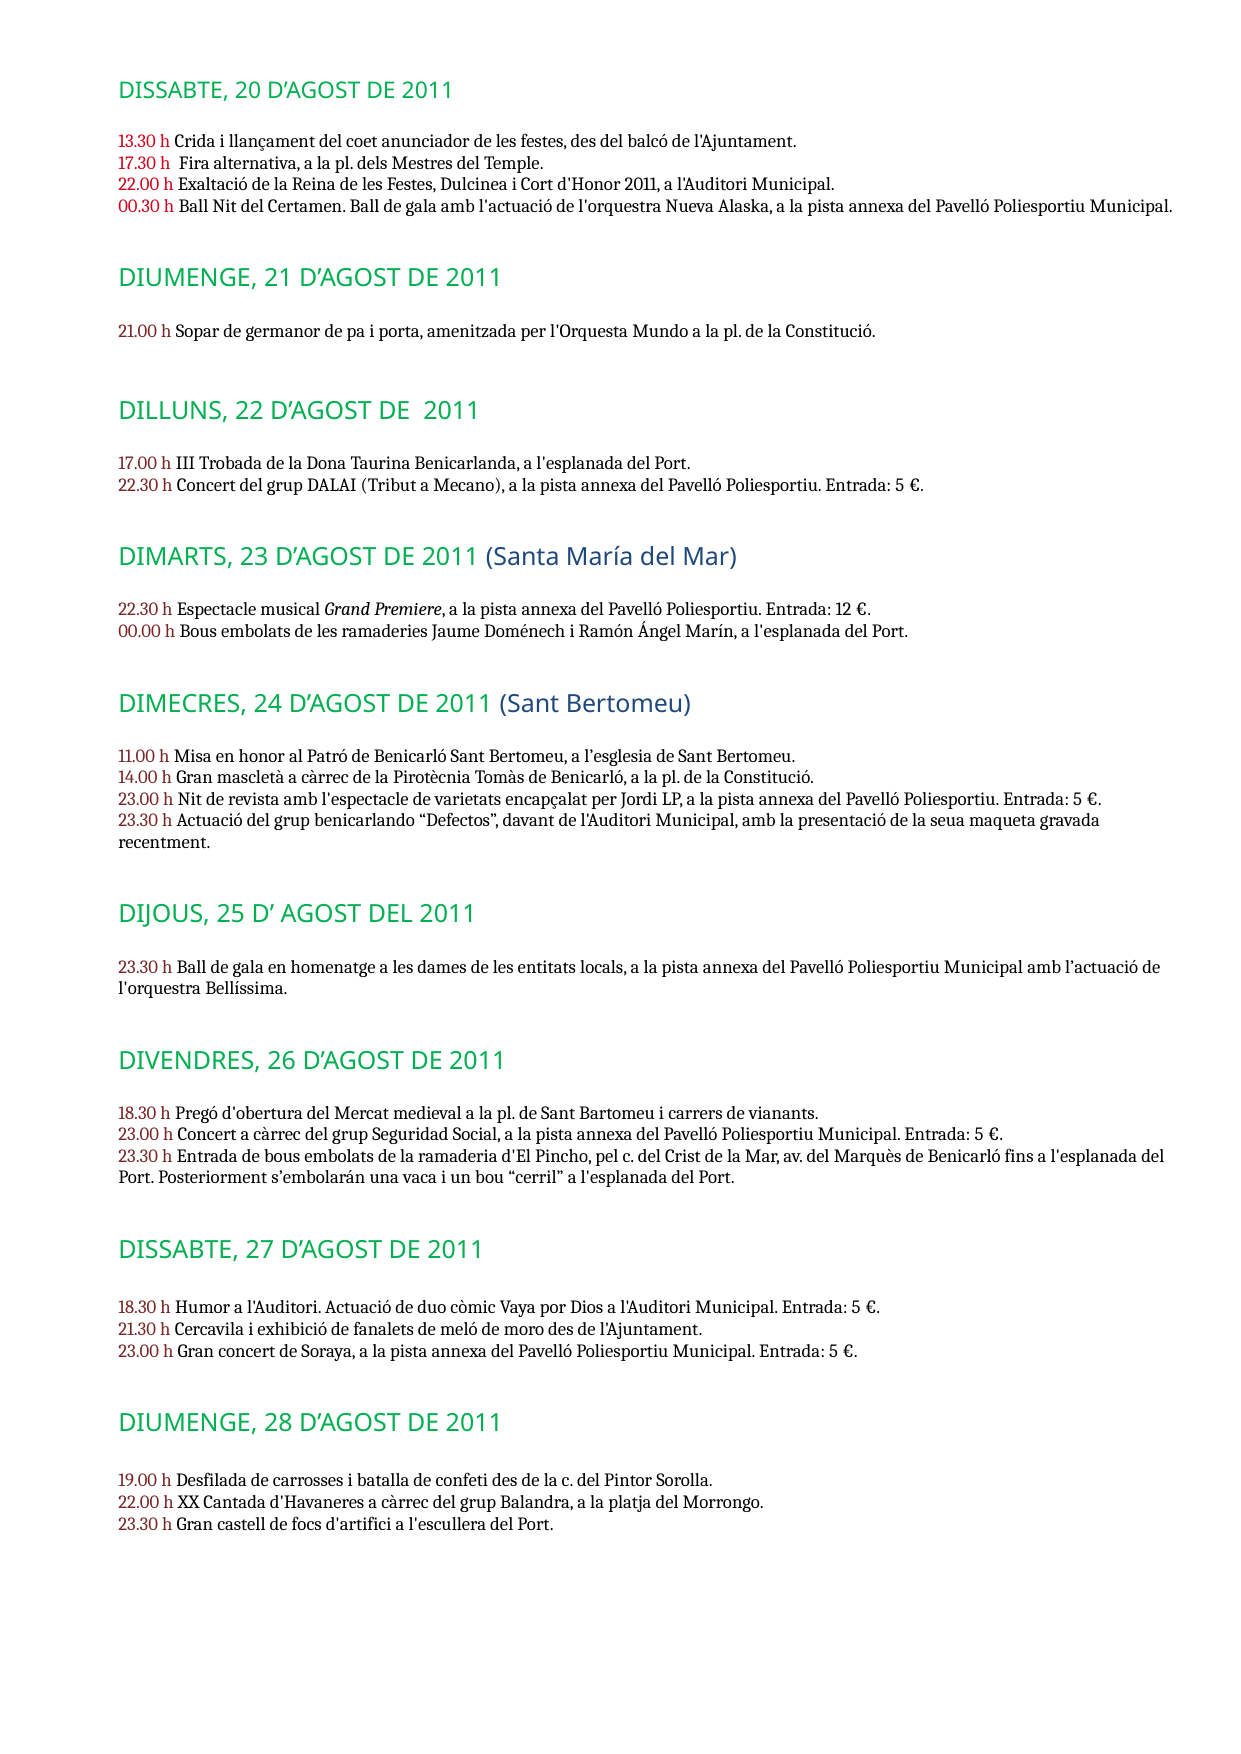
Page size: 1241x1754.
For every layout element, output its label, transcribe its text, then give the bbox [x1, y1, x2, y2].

text DIJOUS, 25 D’ AGOST DEL 2011 [118, 896, 1181, 930]
text 11.00 h Misa en honor al Patró de Benicarló Sant Bertomeu, a l’esglesia de Sant Bertomeu. [118, 745, 1181, 767]
text 23.00 h Gran concert de Soraya, a la pista annexa del Pavelló Poliesportiu Municipal. Entrada: 5 €. [118, 1340, 1181, 1362]
text 22.00 h XX Cantada d'Havaneres a càrrec del grup Balandra, a la platja del Morrongo. [118, 1492, 1181, 1513]
text 22.30 h Espectacle musical Grand Premiere, a la pista annexa del Pavelló Poliesportiu. Entrada: 12 €. [118, 599, 1181, 621]
text 17.00 h III Trobada de la Dona Taurina Benicarlanda, a l'esplanada del Port. [118, 453, 1181, 474]
text 17.30 h Fira alternativa, a la pl. dels Mestres del Temple. [118, 152, 1181, 174]
text 18.30 h Pregó d'obertura del Mercat medieval a la pl. de Sant Bartomeu i carrers de vianants. [118, 1102, 1181, 1124]
text DIUMENGE, 28 D’AGOST DE 2011 [118, 1405, 1181, 1439]
text 00.00 h Bous embolats de les ramaderies Jaume Doménech i Ramón Ángel Marín, a l'esplanada del Port. [118, 621, 1181, 642]
text DIMARTS, 23 D’AGOST DE 2011 (Santa María del Mar) [118, 539, 1181, 573]
text 23.30 h Gran castell de focs d'artifici a l'escullera del Port. [118, 1513, 1181, 1535]
text DILLUNS, 22 D’AGOST DE 2011 [118, 393, 1181, 427]
text 23.00 h Concert a càrrec del grup Seguridad Social, a la pista annexa del Pavelló Poliesportiu Municipal. Entrada: 5 €. [118, 1124, 1181, 1146]
text 23.30 h Entrada de bous embolats de la ramaderia d'El Pincho, pel c. del Crist de la Mar, av. del Marquès de Benicarló fins a l'esplanada del Port. Posteriorment s’embolarán una vaca i un bou “cerril” a l'esplanada del Port. [118, 1146, 1181, 1189]
text DIMECRES, 24 D’AGOST DE 2011 (Sant Bertomeu) [118, 685, 1181, 719]
text 23.00 h Nit de revista amb l'espectacle de varietats encapçalat per Jordi LP, a la pista annexa del Pavelló Poliesportiu. Entrada: 5 €. [118, 788, 1181, 810]
text 13.30 h Crida i llançament del coet anunciador de les festes, des del balcó de l'Ajuntament. [118, 131, 1181, 152]
text 23.30 h Actuació del grup benicarlando “Defectos”, davant de l'Auditori Municipal, amb la presentació de la seua maqueta gravada recentment. [118, 810, 1181, 853]
text 23.30 h Ball de gala en homenatge a les dames de les entitats locals, a la pista annexa del Pavelló Poliesportiu Municipal amb l’actuació de l'orquestra Bellíssima. [118, 956, 1181, 999]
text DIVENDRES, 26 D’AGOST DE 2011 [118, 1042, 1181, 1076]
text 21.00 h Sopar de germanor de pa i porta, amenitzada per l'Orquesta Mundo a la pl. de la Constitució. [118, 320, 1181, 342]
text 18.30 h Humor a l'Auditori. Actuació de duo còmic Vaya por Dios a l'Auditori Municipal. Entrada: 5 €. [118, 1297, 1181, 1318]
text DIUMENGE, 21 D’AGOST DE 2011 [118, 260, 1181, 294]
text 21.30 h Cercavila i exhibició de fanalets de meló de moro des de l'Ajuntament. [118, 1318, 1181, 1340]
text DISSABTE, 27 D’AGOST DE 2011 [118, 1232, 1181, 1266]
text DISSABTE, 20 D’AGOST DE 2011 [118, 74, 1181, 105]
text 00.30 h Ball Nit del Certamen. Ball de gala amb l'actuació de l'orquestra Nueva Alaska, a la pista annexa del Pavelló Poliesportiu Municipal. [118, 195, 1181, 217]
text 19.00 h Desfilada de carrosses i batalla de confeti des de la c. del Pintor Sorolla. [118, 1470, 1181, 1492]
text 22.30 h Concert del grup DALAI (Tribut a Mecano), a la pista annexa del Pavelló Poliesportiu. Entrada: 5 €. [118, 474, 1181, 496]
text 22.00 h Exaltació de la Reina de les Festes, Dulcinea i Cort d'Honor 2011, a l'Auditori Municipal. [118, 174, 1181, 195]
text 14.00 h Gran mascletà a càrrec de la Pirotècnia Tomàs de Benicarló, a la pl. de la Constitució. [118, 767, 1181, 788]
